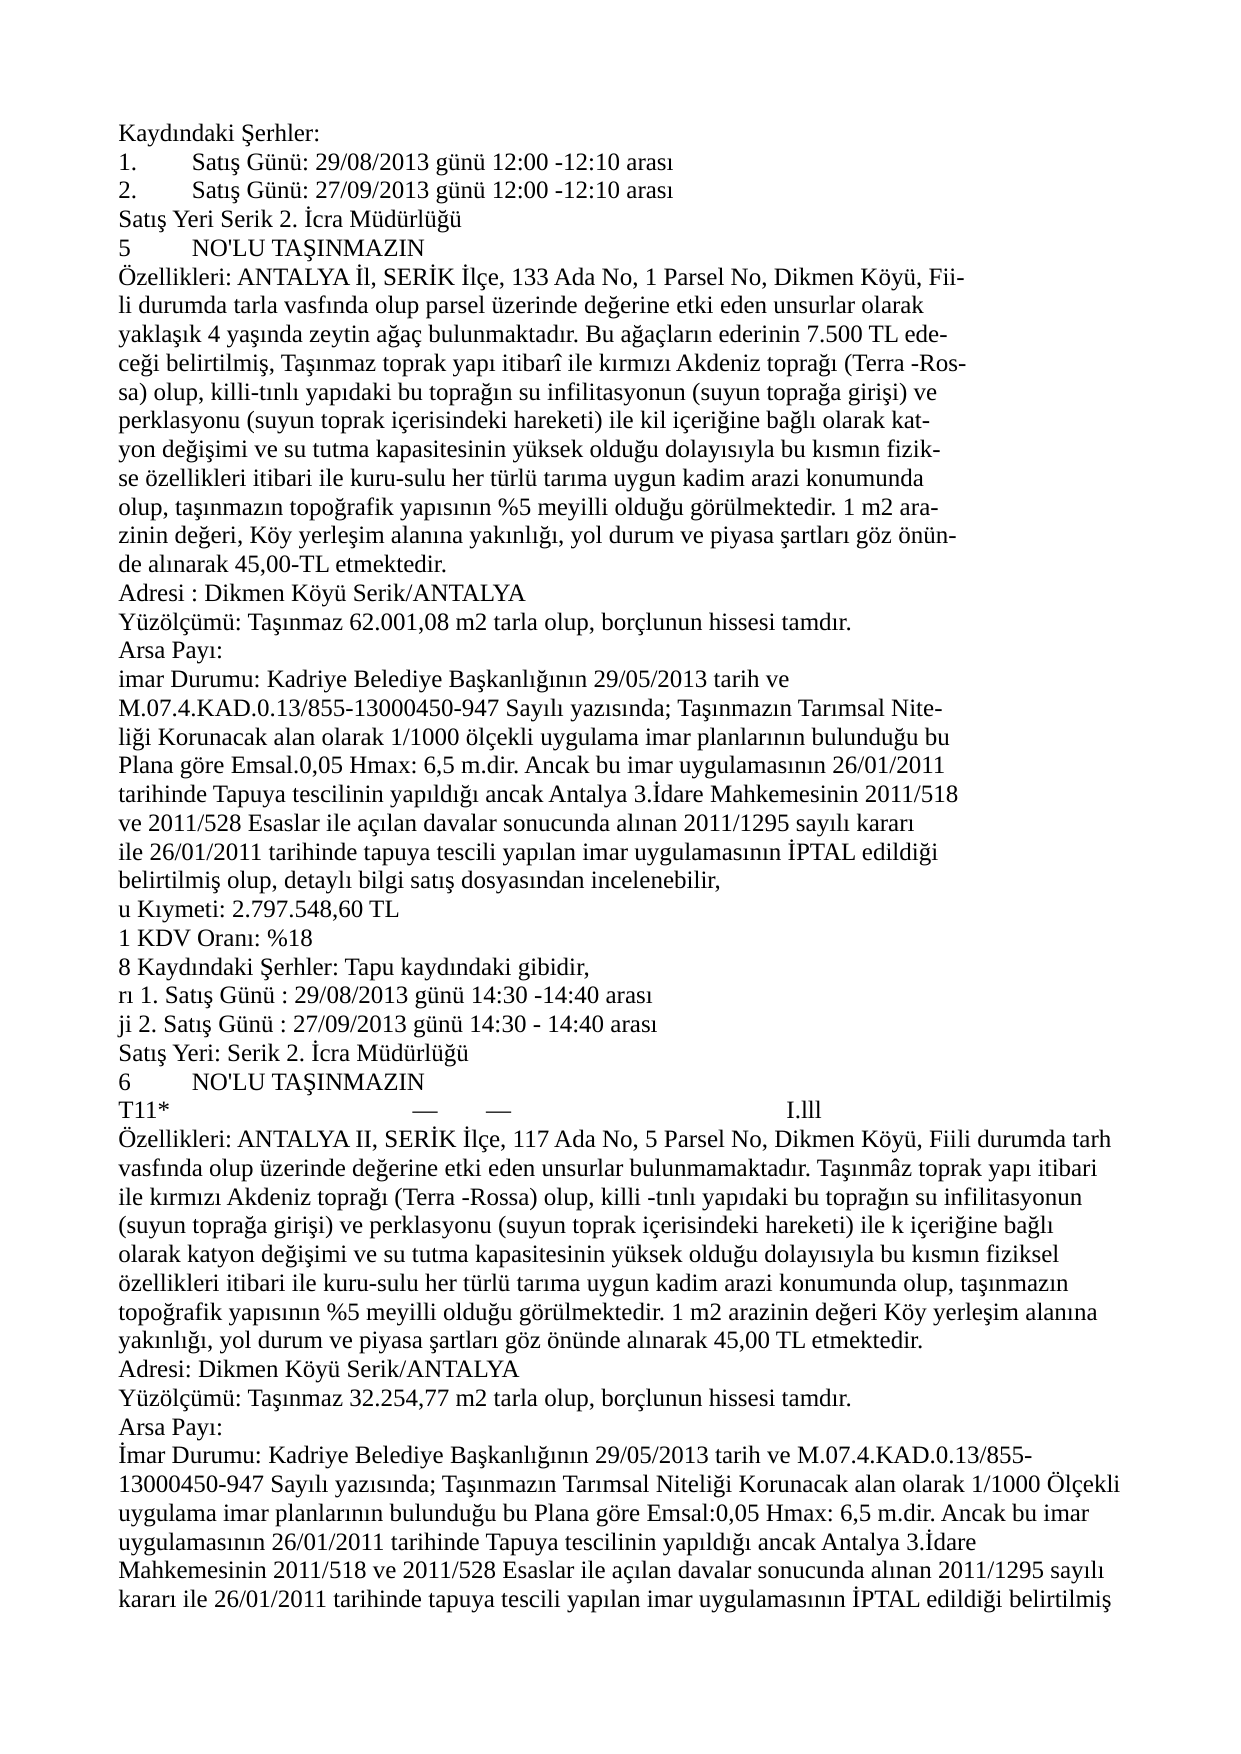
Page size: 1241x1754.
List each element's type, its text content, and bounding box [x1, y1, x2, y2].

text Satış Yeri: Serik 2. İcra Müdürlüğü [118, 1038, 1122, 1067]
text Adresi : Dikmen Köyü Serik/ANTALYA [118, 578, 1122, 607]
text imar Durumu: Kadriye Belediye Başkanlığının 29/05/2013 tarih ve M.07.4.KAD.0.13/855-13000450-947 Sayılı yazısında; Taşınmazın Tarımsal Nite- liği Korunacak alan olarak 1/1000 ölçekli uygulama imar planlarının bulunduğu bu Plana göre Emsal.0,05 Hmax: 6,5 m.dir. Ancak bu imar uygulamasının 26/01/2011 tarihinde Tapuya tescilinin yapıldığı ancak Antalya 3.İdare Mahkemesinin 2011/518 ve 2011/528 Esaslar ile açılan davalar sonucunda alınan 2011/1295 sayılı kararı ile 26/01/2011 tarihinde tapuya tescili yapılan imar uygulamasının İPTAL edildiği belirtilmiş olup, detaylı bilgi satış dosyasından incelenebilir, [118, 664, 1122, 894]
text 6 NO'LU TAŞINMAZIN [118, 1067, 1122, 1096]
text 1. Satış Günü: 29/08/2013 günü 12:00 -12:10 arası [118, 147, 1122, 176]
text İmar Durumu: Kadriye Belediye Başkanlığının 29/05/2013 tarih ve M.07.4.KAD.0.13/855-13000450-947 Sayılı yazısında; Taşınmazın Tarımsal Nite­liği Korunacak alan olarak 1/1000 Ölçekli uygulama imar planlarının bulunduğu bu Plana göre Emsal:0,05 Hmax: 6,5 m.dir. Ancak bu imar uygulamasının 26/01/2011 tarihinde Tapuya tescilinin yapıldığı ancak Antalya 3.İdare Mahkemesinin 2011/518 ve 2011/528 Esaslar ile açılan davalar sonucunda alınan 2011/1295 sayılı kararı ile 26/01/2011 tarihinde tapuya tescili yapılan imar uygulamasının İPTAL edildiği belirtilmiş [118, 1441, 1122, 1613]
text 5 NO'LU TAŞINMAZIN [118, 233, 1122, 262]
text Arsa Payı: [118, 636, 1122, 664]
text Arsa Payı: [118, 1412, 1122, 1441]
text Özellikleri: ANTALYA İl, SERİK İlçe, 133 Ada No, 1 Parsel No, Dikmen Köyü, Fii- li durumda tarla vasfında olup parsel üzerinde değerine etki eden unsurlar olarak yaklaşık 4 yaşında zeytin ağaç bulunmaktadır. Bu ağaçların ederinin 7.500 TL ede- ceği belirtilmiş, Taşınmaz toprak yapı itibarî ile kırmızı Akdeniz toprağı (Terra -Ros- sa) olup, killi-tınlı yapıdaki bu toprağın su infilitasyonun (suyun toprağa girişi) ve perklasyonu (suyun toprak içerisindeki hareketi) ile kil içeriğine bağlı olarak kat- yon değişimi ve su tutma kapasitesinin yüksek olduğu dolayısıyla bu kısmın fizik- se özellikleri itibari ile kuru-sulu her türlü tarıma uygun kadim arazi konumunda olup, taşınmazın topoğrafik yapısının %5 meyilli olduğu görülmektedir. 1 m2 ara- zinin değeri, Köy yerleşim alanına yakınlığı, yol durum ve piyasa şartları göz önün- de alınarak 45,00-TL etmektedir. [118, 262, 1122, 578]
text T11* — — I.lll [118, 1096, 1122, 1124]
text 8 Kaydındaki Şerhler: Tapu kaydındaki gibidir, rı 1. Satış Günü : 29/08/2013 günü 14:30 -14:40 arası ji 2. Satış Günü : 27/09/2013 günü 14:30 - 14:40 arası [118, 952, 1122, 1038]
text Yüzölçümü: Taşınmaz 32.254,77 m2 tarla olup, borçlunun hissesi tamdır. [118, 1383, 1122, 1412]
text Yüzölçümü: Taşınmaz 62.001,08 m2 tarla olup, borçlunun hissesi tamdır. [118, 607, 1122, 636]
text Kaydındaki Şerhler: [118, 118, 1122, 147]
text u Kıymeti: 2.797.548,60 TL 1 KDV Oranı: %18 [118, 894, 1122, 952]
text Özellikleri: ANTALYA II, SERİK İlçe, 117 Ada No, 5 Parsel No, Dikmen Köyü, Fii­li durumda tarh vasfında olup üzerinde değerine etki eden unsurlar bulunmamak­tadır. Taşınmâz toprak yapı itibari ile kırmızı Akdeniz toprağı (Terra -Rossa) olup, killi -tınlı yapıdaki bu toprağın su infilitasyonun (suyun toprağa girişi) ve perklas­yonu (suyun toprak içerisindeki hareketi) ile k içeriğine bağlı olarak katyon değişi­mi ve su tutma kapasitesinin yüksek olduğu dolayısıyla bu kısmın fiziksel özellik­leri itibari ile kuru-sulu her türlü tarıma uygun kadim arazi konumunda olup, taşın­mazın topoğrafik yapısının %5 meyilli olduğu görülmektedir. 1 m2 arazinin değeri Köy yerleşim alanına yakınlığı, yol durum ve piyasa şartları göz önünde alınarak 45,00 TL etmektedir. [118, 1124, 1122, 1354]
text Adresi: Dikmen Köyü Serik/ANTALYA [118, 1354, 1122, 1383]
text 2. Satış Günü: 27/09/2013 günü 12:00 -12:10 arası Satış Yeri Serik 2. İcra Müdürlüğü [118, 176, 1122, 233]
